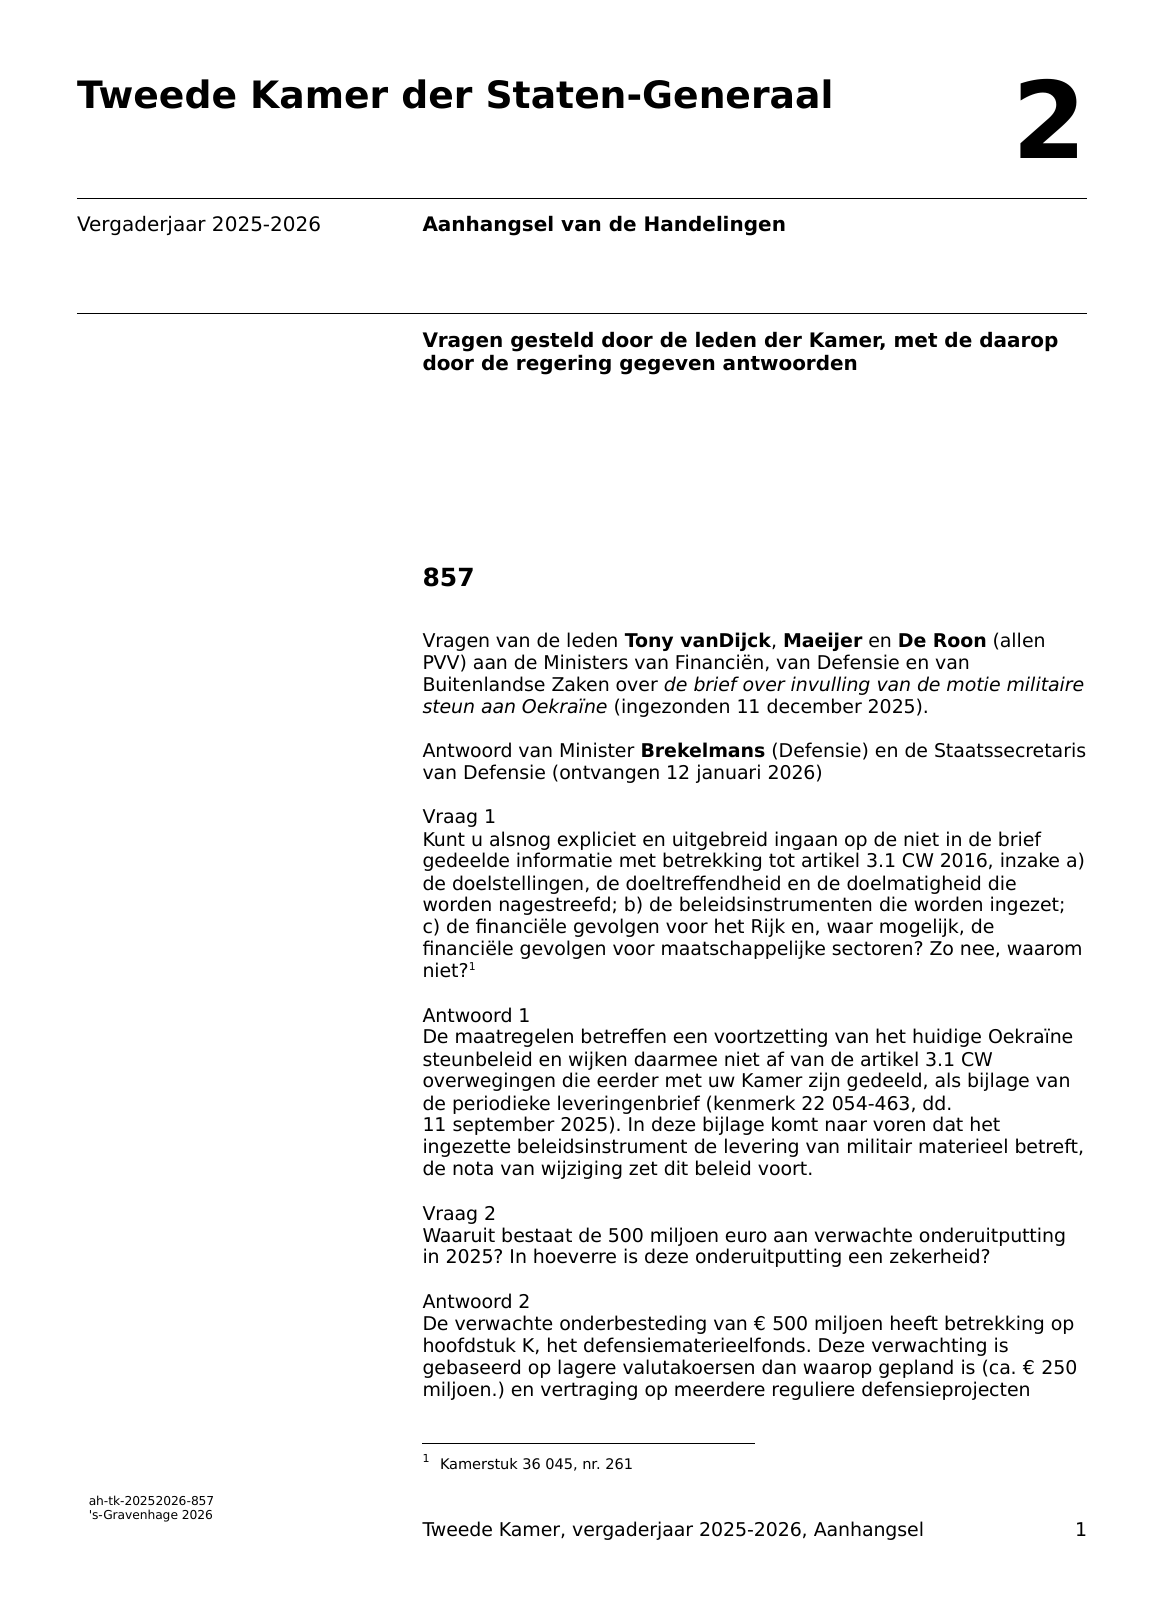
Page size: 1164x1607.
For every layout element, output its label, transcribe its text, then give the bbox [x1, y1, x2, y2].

text 's-Gravenhage 2026 [88, 1508, 323, 1522]
text Antwoord 2 [422, 1291, 1087, 1313]
text Waaruit bestaat de 500 miljoen euro aan verwachte onderuitputting in 2025? In hoeverre is deze onderuitputting een zekerheid? [422, 1224, 1087, 1268]
text ah-tk-20252026-857 [88, 1494, 323, 1508]
table_cell [77, 314, 422, 375]
table_header 2 [886, 59, 1087, 198]
table_cell Vragen gesteld door de leden der Kamer, met de daarop door de regering gegeven antwoorden [422, 314, 1087, 375]
text Vragen van de leden Tony vanDijck, Maeijer en De Roon (allen PVV) aan de Ministers van Financiën, van Defensie en van Buitenlandse Zaken over de brief over invulling van de motie militaire steun aan Oekraïne (ingezonden 11 december 2025). [422, 630, 1087, 718]
text Antwoord 1 [422, 1004, 1087, 1026]
text Vraag 1 [422, 806, 1087, 828]
text 857 [422, 563, 1087, 592]
text Kamerstuk 36 045, nr. 261 [422, 1452, 1087, 1474]
table_header Tweede Kamer der Staten-Generaal [77, 59, 886, 198]
text De verwachte onderbesteding van € 500 miljoen heeft betrekking op hoofdstuk K, het defensiematerieelfonds. Deze verwachting is gebaseerd op lagere valutakoersen dan waarop gepland is (ca. € 250 miljoen.) en vertraging op meerdere reguliere defensieprojecten [422, 1313, 1087, 1401]
table_cell Aanhangsel van de Handelingen [422, 199, 1087, 313]
text De maatregelen betreffen een voortzetting van het huidige Oekraïne steunbeleid en wijken daarmee niet af van de artikel 3.1 CW overwegingen die eerder met uw Kamer zijn gedeeld, als bijlage van de periodieke leveringenbrief (kenmerk 22 054-463, dd. 11 september 2025). In deze bijlage komt naar voren dat het ingezette beleidsinstrument de levering van militair materieel betreft, de nota van wijziging zet dit beleid voort. [422, 1026, 1087, 1180]
text Vraag 2 [422, 1202, 1087, 1224]
text Kunt u alsnog expliciet en uitgebreid ingaan op de niet in de brief gedeelde informatie met betrekking tot artikel 3.1 CW 2016, inzake a) de doelstellingen, de doeltreffendheid en de doelmatigheid die worden nagestreefd; b) de beleidsinstrumenten die worden ingezet; c) de financiële gevolgen voor het Rijk en, waar mogelijk, de financiële gevolgen voor maatschappelijke sectoren? Zo nee, waarom niet? [422, 828, 1087, 982]
text Antwoord van Minister Brekelmans (Defensie) en de Staatssecretaris van Defensie (ontvangen 12 januari 2026) [422, 740, 1087, 784]
table_cell Vergaderjaar 2025-2026 [77, 199, 422, 313]
